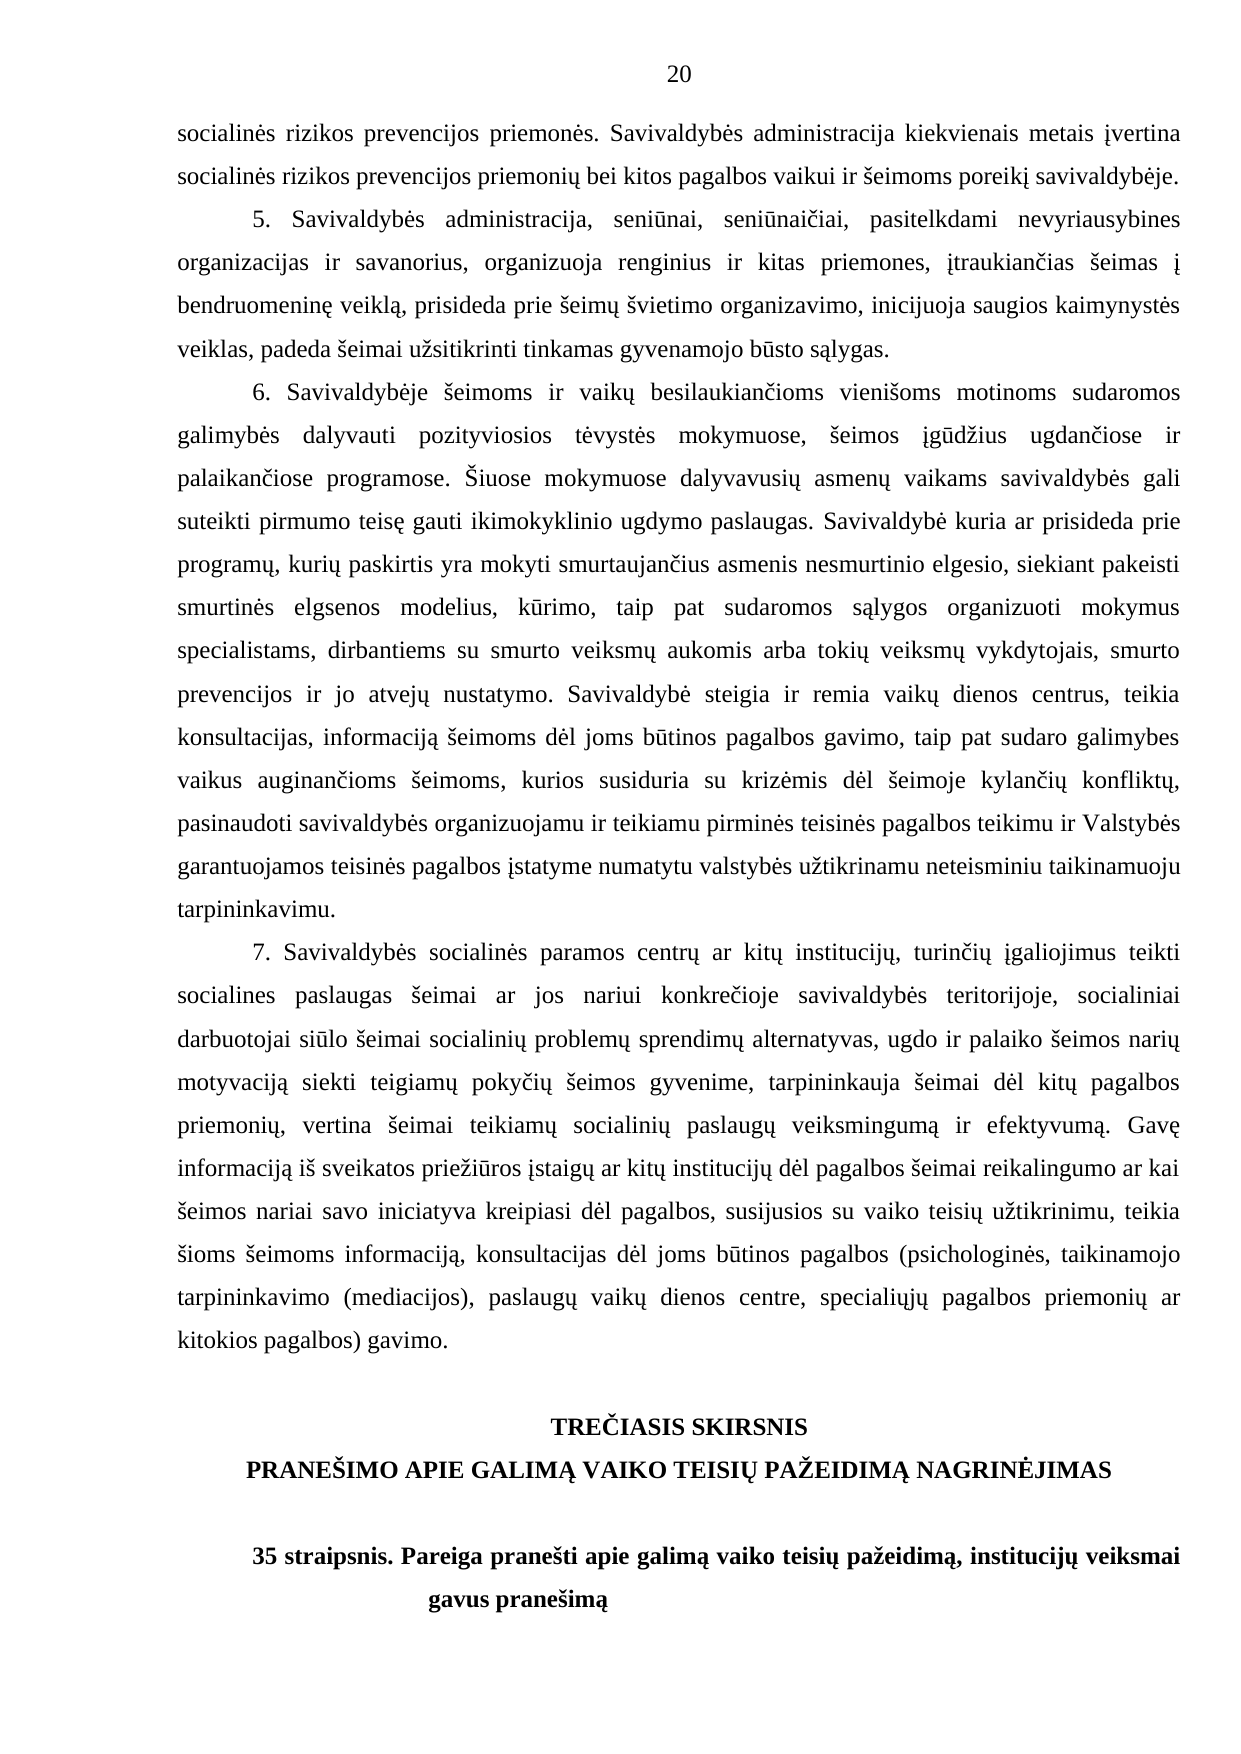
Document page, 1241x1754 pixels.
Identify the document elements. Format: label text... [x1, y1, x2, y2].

text 6. Savivaldybėje šeimoms ir vaikų besilaukiančioms vienišoms motinoms sudaromos galimybės dalyvauti pozityviosios tėvystės mokymuose, šeimos įgūdžius ugdančiose ir palaikančiose programose. Šiuose mokymuose dalyvavusių asmenų vaikams savivaldybės gali suteikti pirmumo teisę gauti ikimokyklinio ugdymo paslaugas. Savivaldybė kuria ar prisideda prie programų, kurių paskirtis yra mokyti smurtaujančius asmenis nesmurtinio elgesio, siekiant pakeisti smurtinės elgsenos modelius, kūrimo, taip pat sudaromos sąlygos organizuoti mokymus specialistams, dirbantiems su smurto veiksmų aukomis arba tokių veiksmų vykdytojais, smurto prevencijos ir jo atvejų nustatymo. Savivaldybė steigia ir remia vaikų dienos centrus, teikia konsultacijas, informaciją šeimoms dėl joms būtinos pagalbos gavimo, taip pat sudaro galimybes vaikus auginančioms šeimoms, kurios susiduria su krizėmis dėl šeimoje kylančių konfliktų, pasinaudoti savivaldybės organizuojamu ir teikiamu pirminės teisinės pagalbos teikimu ir Valstybės garantuojamos teisinės pagalbos įstatyme numatytu valstybės užtikrinamu neteisminiu taikinamuoju tarpininkavimu. [177, 377, 1181, 923]
text socialinės rizikos prevencijos priemonės. Savivaldybės administracija kiekvienais metais įvertina socialinės rizikos prevencijos priemonių bei kitos pagalbos vaikui ir šeimoms poreikį savivaldybėje. [177, 118, 1181, 190]
text 5. Savivaldybės administracija, seniūnai, seniūnaičiai, pasitelkdami nevyriausybines organizacijas ir savanorius, organizuoja renginius ir kitas priemones, įtraukiančias šeimas į bendruomeninę veiklą, prisideda prie šeimų švietimo organizavimo, inicijuoja saugios kaimynystės veiklas, padeda šeimai užsitikrinti tinkamas gyvenamojo būsto sąlygas. [177, 204, 1181, 362]
text 7. Savivaldybės socialinės paramos centrų ar kitų institucijų, turinčių įgaliojimus teikti socialines paslaugas šeimai ar jos nariui konkrečioje savivaldybės teritorijoje, socialiniai darbuotojai siūlo šeimai socialinių problemų sprendimų alternatyvas, ugdo ir palaiko šeimos narių motyvaciją siekti teigiamų pokyčių šeimos gyvenime, tarpininkauja šeimai dėl kitų pagalbos priemonių, vertina šeimai teikiamų socialinių paslaugų veiksmingumą ir efektyvumą. Gavę informaciją iš sveikatos priežiūros įstaigų ar kitų institucijų dėl pagalbos šeimai reikalingumo ar kai šeimos nariai savo iniciatyva kreipiasi dėl pagalbos, susijusios su vaiko teisių užtikrinimu, teikia šioms šeimoms informaciją, konsultacijas dėl joms būtinos pagalbos (psichologinės, taikinamojo tarpininkavimo (mediacijos), paslaugų vaikų dienos centre, specialiųjų pagalbos priemonių ar kitokios pagalbos) gavimo. [177, 937, 1181, 1354]
text PRANEŠIMO APIE GALIMĄ VAIKO TEISIŲ PAŽEIDIMĄ NAGRINĖJIMAS [177, 1455, 1181, 1484]
text 35 straipsnis. Pareiga pranešti apie galimą vaiko teisių pažeidimą, institucijų veiksmai gavus pranešimą [252, 1541, 1181, 1613]
text TREČIASIS SKIRSNIS [177, 1412, 1181, 1441]
